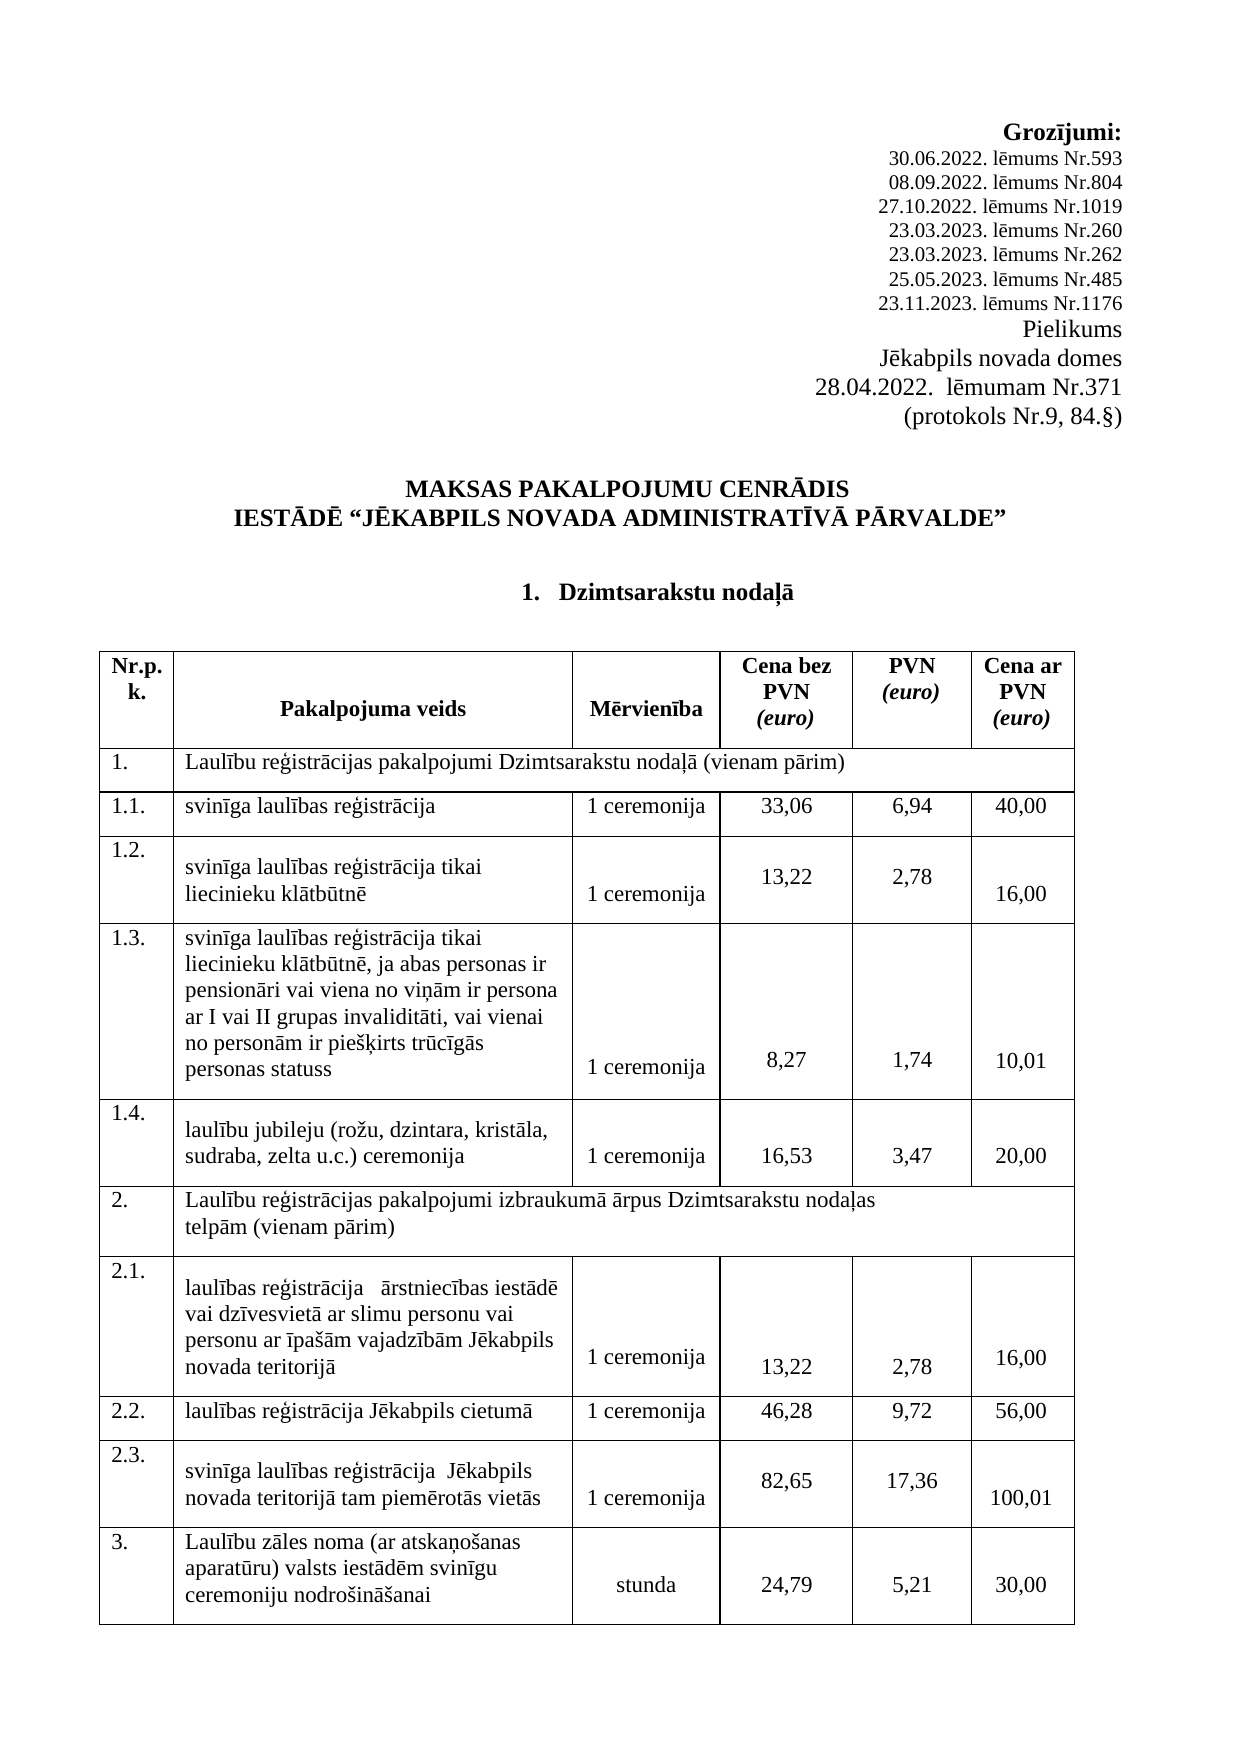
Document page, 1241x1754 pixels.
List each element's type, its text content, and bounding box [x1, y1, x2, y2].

table_cell 33,06 [721, 793, 852, 836]
table_cell 2,78 [853, 837, 971, 923]
table_cell 2,78 [853, 1257, 971, 1396]
table_cell 16,53 [721, 1100, 852, 1186]
table_cell Laulību reģistrācijas pakalpojumi Dzimtsarakstu nodaļā (vienam pārim) [174, 749, 897, 791]
text 23.03.2023. lēmums Nr.262 [118, 242, 1122, 266]
table_cell stunda [573, 1528, 719, 1624]
table_cell 2.1. [100, 1257, 173, 1396]
table_header Pakalpojuma veids [174, 652, 572, 747]
table_cell 1.4. [100, 1100, 173, 1186]
table_cell 100,01 [972, 1441, 1074, 1527]
table_cell 24,79 [721, 1528, 852, 1624]
subtitle MAKSAS PAKALPOJUMU CENRĀDIS [118, 474, 1143, 503]
text (protokols Nr.9, 84.§) [118, 401, 1122, 429]
table_cell 1. [100, 749, 173, 791]
table_cell 1.2. [100, 837, 173, 923]
table_cell 20,00 [972, 1100, 1074, 1186]
table_cell 2.2. [100, 1397, 173, 1440]
table_cell 6,94 [853, 793, 971, 836]
table_cell 40,00 [972, 793, 1074, 836]
table_cell laulības reģistrācija Jēkabpils cietumā [174, 1397, 572, 1440]
table_cell [1045, 749, 1074, 791]
table_cell Laulību zāles noma (ar atskaņošanas aparatūru) valsts iestādēm svinīgu ceremoniju nodrošināšanai [174, 1528, 572, 1624]
table_cell 8,27 [721, 924, 852, 1098]
table_cell 9,72 [853, 1397, 971, 1440]
table_cell 1 ceremonija [573, 924, 719, 1098]
table_header PVN (euro) [853, 652, 971, 747]
table_cell 17,36 [853, 1441, 971, 1527]
text 08.09.2022. lēmums Nr.804 [118, 170, 1122, 194]
table_cell 56,00 [972, 1397, 1074, 1440]
table_cell 10,01 [972, 924, 1074, 1098]
text 23.03.2023. lēmums Nr.260 [118, 218, 1122, 242]
table_cell [897, 749, 986, 791]
table_cell 82,65 [721, 1441, 852, 1527]
table_cell [1045, 1187, 1074, 1256]
table_cell 1.3. [100, 924, 173, 1098]
text 23.11.2023. lēmums Nr.1176 [118, 291, 1122, 314]
table_cell laulību jubileju (rožu, dzintara, kristāla, sudraba, zelta u.c.) ceremonija [174, 1100, 572, 1186]
table_cell 13,22 [721, 837, 852, 923]
table_cell svinīga laulības reģistrācija Jēkabpils novada teritorijā tam piemērotās vietās [174, 1441, 572, 1527]
table_cell 1 ceremonija [573, 1441, 719, 1527]
table_cell 46,28 [721, 1397, 852, 1440]
table_cell 2. [100, 1187, 173, 1256]
table_cell [1001, 1187, 1045, 1256]
table_header Cena ar PVN (euro) [972, 652, 1074, 747]
table_header Nr.p.k. [100, 652, 173, 747]
table_cell Laulību reģistrācijas pakalpojumi izbraukumā ārpus Dzimtsarakstu nodaļas telpām (vienam pārim) [174, 1187, 942, 1256]
table_cell 1 ceremonija [573, 1397, 719, 1440]
table_cell 16,00 [972, 837, 1074, 923]
table_cell 16,00 [972, 1257, 1074, 1396]
table_cell 1,74 [853, 924, 971, 1098]
table_cell svinīga laulības reģistrācija [174, 793, 572, 836]
table_cell [986, 749, 1015, 791]
table_cell 1 ceremonija [573, 793, 719, 836]
table_cell svinīga laulības reģistrācija tikai liecinieku klātbūtnē, ja abas personas ir pensionāri vai viena no viņām ir persona ar I vai II grupas invaliditāti, vai vienai no personām ir piešķirts trūcīgās personas statuss [174, 924, 572, 1098]
table_cell [942, 1187, 971, 1256]
text 28.04.2022. lēmumam Nr.371 [118, 372, 1122, 401]
table_cell 3,47 [853, 1100, 971, 1186]
table_cell 13,22 [721, 1257, 852, 1396]
table_cell 1 ceremonija [573, 1100, 719, 1186]
table_cell laulības reģistrācija ārstniecības iestādē vai dzīvesvietā ar slimu personu vai personu ar īpašām vajadzībām Jēkabpils novada teritorijā [174, 1257, 572, 1396]
list Dzimtsarakstu nodaļā [193, 577, 1122, 606]
text 27.10.2022. lēmums Nr.1019 [118, 194, 1122, 218]
table_cell [1015, 749, 1045, 791]
table_cell 1 ceremonija [573, 1257, 719, 1396]
table_cell 1.1. [100, 793, 173, 836]
table_cell 2.3. [100, 1441, 173, 1527]
table_cell 5,21 [853, 1528, 971, 1624]
text Grozījumi: [118, 117, 1122, 146]
text IESTĀDĒ “JĒKABPILS NOVADA ADMINISTRATĪVĀ PĀRVALDE” [118, 503, 1122, 532]
table_cell svinīga laulības reģistrācija tikai liecinieku klātbūtnē [174, 837, 572, 923]
table_cell [971, 1187, 1001, 1256]
table_cell 1 ceremonija [573, 837, 719, 923]
table_header Cena bez PVN (euro) [721, 652, 852, 747]
table_cell 30,00 [972, 1528, 1074, 1624]
text 30.06.2022. lēmums Nr.593 [118, 146, 1122, 170]
text Pielikums [118, 314, 1122, 343]
table_header Mērvienība [573, 652, 719, 747]
text 25.05.2023. lēmums Nr.485 [118, 266, 1122, 291]
text Jēkabpils novada domes [118, 343, 1122, 372]
table_cell 3. [100, 1528, 173, 1624]
